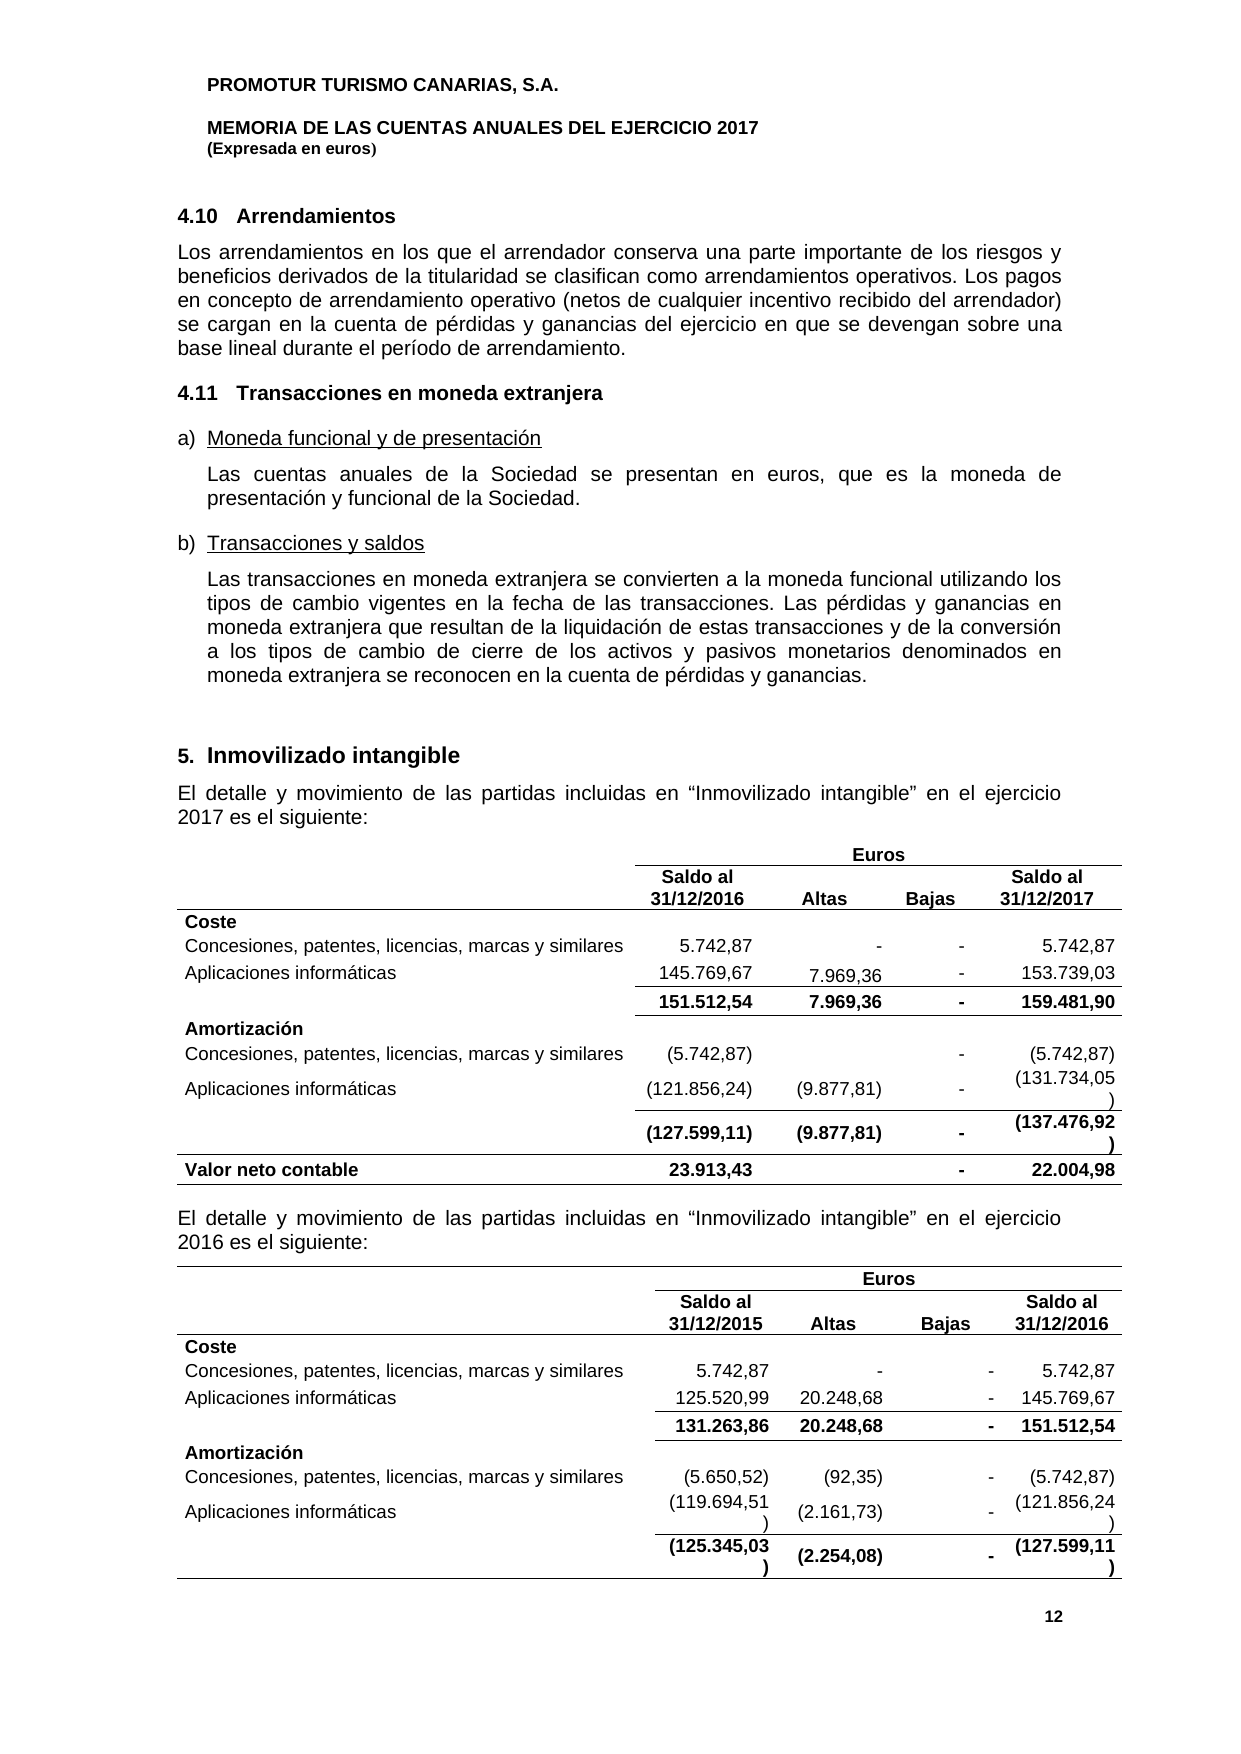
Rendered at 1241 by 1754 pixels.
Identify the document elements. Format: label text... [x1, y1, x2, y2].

table_cell - [890, 1535, 1001, 1578]
table_cell 23.913,43 [635, 1155, 759, 1184]
table_cell 5.742,87 [635, 933, 759, 959]
table_cell [177, 1290, 655, 1334]
table_cell Concesiones, patentes, licencias, marcas y similares [177, 933, 635, 959]
table_cell Saldo al 31/12/2016 [1001, 1291, 1122, 1334]
table_cell [890, 1335, 1001, 1358]
text El detalle y movimiento de las partidas incluidas en “Inmovilizado intangible” en el ejercicio 2017 es el siguiente: [177, 781, 1063, 829]
table_cell (125.345,03) [655, 1535, 776, 1578]
table_header Euros [635, 841, 1122, 865]
text 4.11 Transacciones en moneda extranjera [177, 381, 1063, 405]
table_cell (121.856,24) [1001, 1490, 1122, 1533]
table_cell 151.512,54 [635, 987, 759, 1015]
table_cell [177, 1534, 655, 1578]
table_cell (92,35) [776, 1464, 890, 1490]
table_cell - [890, 1384, 1001, 1411]
table_cell 145.769,67 [635, 959, 759, 986]
table_cell - [889, 987, 972, 1015]
table_cell (5.742,87) [1001, 1464, 1122, 1490]
table_cell 5.742,87 [655, 1358, 776, 1384]
table_cell [760, 1155, 889, 1184]
table_cell (127.599,11) [635, 1111, 759, 1154]
table_cell Coste [177, 910, 635, 933]
table_cell Bajas [889, 866, 972, 909]
table_cell Concesiones, patentes, licencias, marcas y similares [177, 1358, 655, 1384]
table_cell Coste [177, 1335, 655, 1358]
table_cell 7.969,36 [760, 987, 889, 1015]
table_cell (119.694,51) [655, 1490, 776, 1533]
table_cell Concesiones, patentes, licencias, marcas y similares [177, 1041, 635, 1067]
table_cell (9.877,81) [760, 1111, 889, 1154]
table_cell - [889, 933, 972, 959]
table_cell [776, 1335, 890, 1358]
table_cell [635, 1016, 759, 1041]
table_cell [177, 865, 635, 909]
table_header Euros [655, 1267, 1122, 1290]
table_cell [889, 1016, 972, 1041]
text 4.10 Arrendamientos [177, 204, 1063, 228]
table_cell Aplicaciones informáticas [177, 1490, 655, 1533]
table_cell 151.512,54 [1001, 1412, 1122, 1440]
table_cell - [776, 1358, 890, 1384]
table_cell [760, 1041, 889, 1067]
table_cell [1001, 1441, 1122, 1464]
table_cell Saldo al 31/12/2016 [635, 866, 759, 909]
table_cell Amortización [177, 1440, 655, 1464]
text a) Moneda funcional y de presentación [177, 426, 1063, 449]
table_cell Altas [760, 866, 889, 909]
table_cell (137.476,92) [972, 1111, 1122, 1154]
table_cell [655, 1441, 776, 1464]
table_cell (5.742,87) [972, 1041, 1122, 1067]
table_cell - [760, 933, 889, 959]
text Los arrendamientos en los que el arrendador conserva una parte importante de los riesgos y beneficios derivados de la titularidad se clasifican como arrendamientos operativos. Los pagos en concepto de arrendamiento operativo (netos de cualquier incentivo recibido del arrendador) se cargan en la cuenta de pérdidas y ganancias del ejercicio en que se devengan sobre una base lineal durante el período de arrendamiento. [177, 240, 1063, 360]
table_cell (121.856,24) [635, 1067, 759, 1110]
table_cell Altas [776, 1291, 890, 1334]
table_header [177, 1267, 655, 1290]
table_cell Saldo al 31/12/2017 [972, 866, 1122, 909]
table_cell [177, 1110, 635, 1154]
table_cell - [889, 1155, 972, 1184]
table_cell Aplicaciones informáticas [177, 1384, 655, 1411]
table_cell 159.481,90 [972, 987, 1122, 1015]
table_cell [635, 910, 759, 933]
text b) Transacciones y saldos [177, 531, 1063, 555]
table_cell Aplicaciones informáticas [177, 1067, 635, 1110]
table_cell (5.742,87) [635, 1041, 759, 1067]
table_cell 22.004,98 [972, 1155, 1122, 1184]
table_cell [760, 1016, 889, 1041]
list Inmovilizado intangible [177, 742, 1063, 768]
table_cell 5.742,87 [1001, 1358, 1122, 1384]
table_header [177, 841, 635, 865]
table_cell (127.599,11) [1001, 1535, 1122, 1578]
text Las cuentas anuales de la Sociedad se presentan en euros, que es la moneda de presentación y funcional de la Sociedad. [207, 462, 1063, 510]
table_cell - [890, 1490, 1001, 1533]
table_cell 20.248,68 [776, 1412, 890, 1440]
table_cell 5.742,87 [972, 933, 1122, 959]
table_cell Saldo al 31/12/2015 [655, 1291, 776, 1334]
table_cell [972, 910, 1122, 933]
table_cell (5.650,52) [655, 1464, 776, 1490]
table_cell - [890, 1464, 1001, 1490]
table_cell [972, 1016, 1122, 1041]
table_cell (2.161,73) [776, 1490, 890, 1533]
table_cell - [890, 1412, 1001, 1440]
table_cell 125.520,99 [655, 1384, 776, 1411]
table_cell Valor neto contable [177, 1155, 635, 1184]
table_cell [655, 1335, 776, 1358]
table_cell 20.248,68 [776, 1384, 890, 1411]
table_cell Concesiones, patentes, licencias, marcas y similares [177, 1464, 655, 1490]
table_cell - [889, 1111, 972, 1154]
table_cell [177, 986, 635, 1015]
table_cell 7.969,36 [760, 959, 889, 986]
table_cell (131.734,05) [972, 1067, 1122, 1110]
table_cell [1001, 1335, 1122, 1358]
table_cell (2.254,08) [776, 1535, 890, 1578]
table_cell [760, 910, 889, 933]
text El detalle y movimiento de las partidas incluidas en “Inmovilizado intangible” en el ejercicio 2016 es el siguiente: [177, 1206, 1063, 1254]
table_cell (9.877,81) [760, 1067, 889, 1110]
table_cell - [889, 959, 972, 986]
table_cell [776, 1441, 890, 1464]
table_cell 131.263,86 [655, 1412, 776, 1440]
table_cell 153.739,03 [972, 959, 1122, 986]
table_cell [889, 910, 972, 933]
table_cell Bajas [890, 1291, 1001, 1334]
table_cell - [889, 1067, 972, 1110]
table_cell Amortización [177, 1015, 635, 1041]
table_cell [177, 1411, 655, 1440]
table_cell - [889, 1041, 972, 1067]
table_cell - [890, 1358, 1001, 1384]
table_cell [890, 1441, 1001, 1464]
table_cell 145.769,67 [1001, 1384, 1122, 1411]
table_cell Aplicaciones informáticas [177, 959, 635, 986]
text Las transacciones en moneda extranjera se convierten a la moneda funcional utilizando los tipos de cambio vigentes en la fecha de las transacciones. Las pérdidas y ganancias en moneda extranjera que resultan de la liquidación de estas transacciones y de la conversión a los tipos de cambio de cierre de los activos y pasivos monetarios denominados en moneda extranjera se reconocen en la cuenta de pérdidas y ganancias. [207, 567, 1063, 687]
